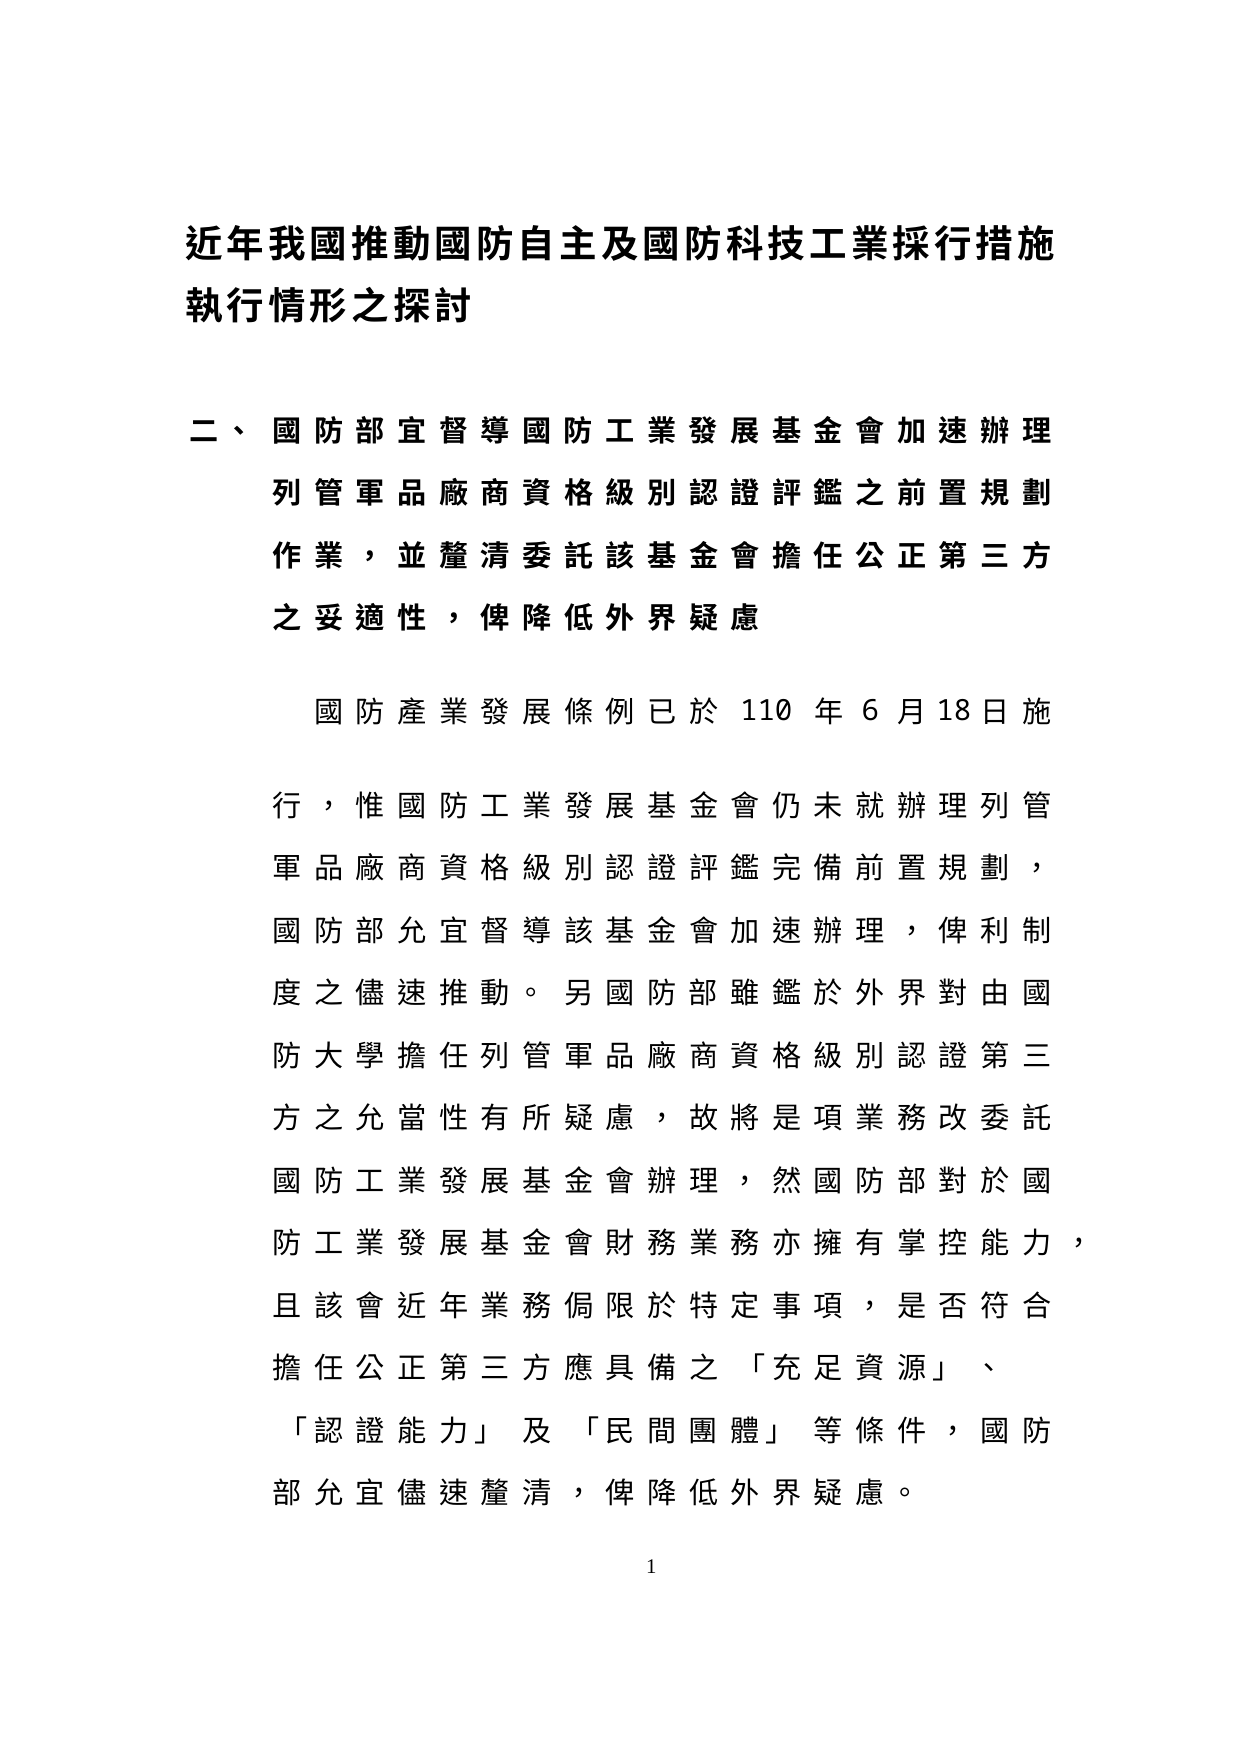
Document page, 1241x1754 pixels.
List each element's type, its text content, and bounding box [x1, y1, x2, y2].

text 二、國防部宜督導國防工業發展基金會加速辦理列管軍品廠商資格級別認證評鑑之前置規劃作業，並釐清委託該基金會擔任公正第三方之妥適性，俾降低外界疑慮 [183, 387, 1058, 637]
text 近年我國推動國防自主及國防科技工業採行措施執行情形之探討 [183, 199, 1058, 324]
text 國防產業發展條例已於110年6月18日施行，惟國防工業發展基金會仍未就辦理列管軍品廠商資格級別認證評鑑完備前置規劃，國防部允宜督導該基金會加速辦理，俾利制度之儘速推動。另國防部雖鑑於外界對由國防大學擔任列管軍品廠商資格級別認證第三方之允當性有所疑慮，故將是項業務改委託國防工業發展基金會辦理，然國防部對於國防工業發展基金會財務業務亦擁有掌控能力，且該會近年業務侷限於特定事項，是否符合擔任公正第三方應具備之「充足資源」、「認證能力」及「民間團體」等條件，國防部允宜儘速釐清，俾降低外界疑慮。 [242, 637, 1058, 1512]
